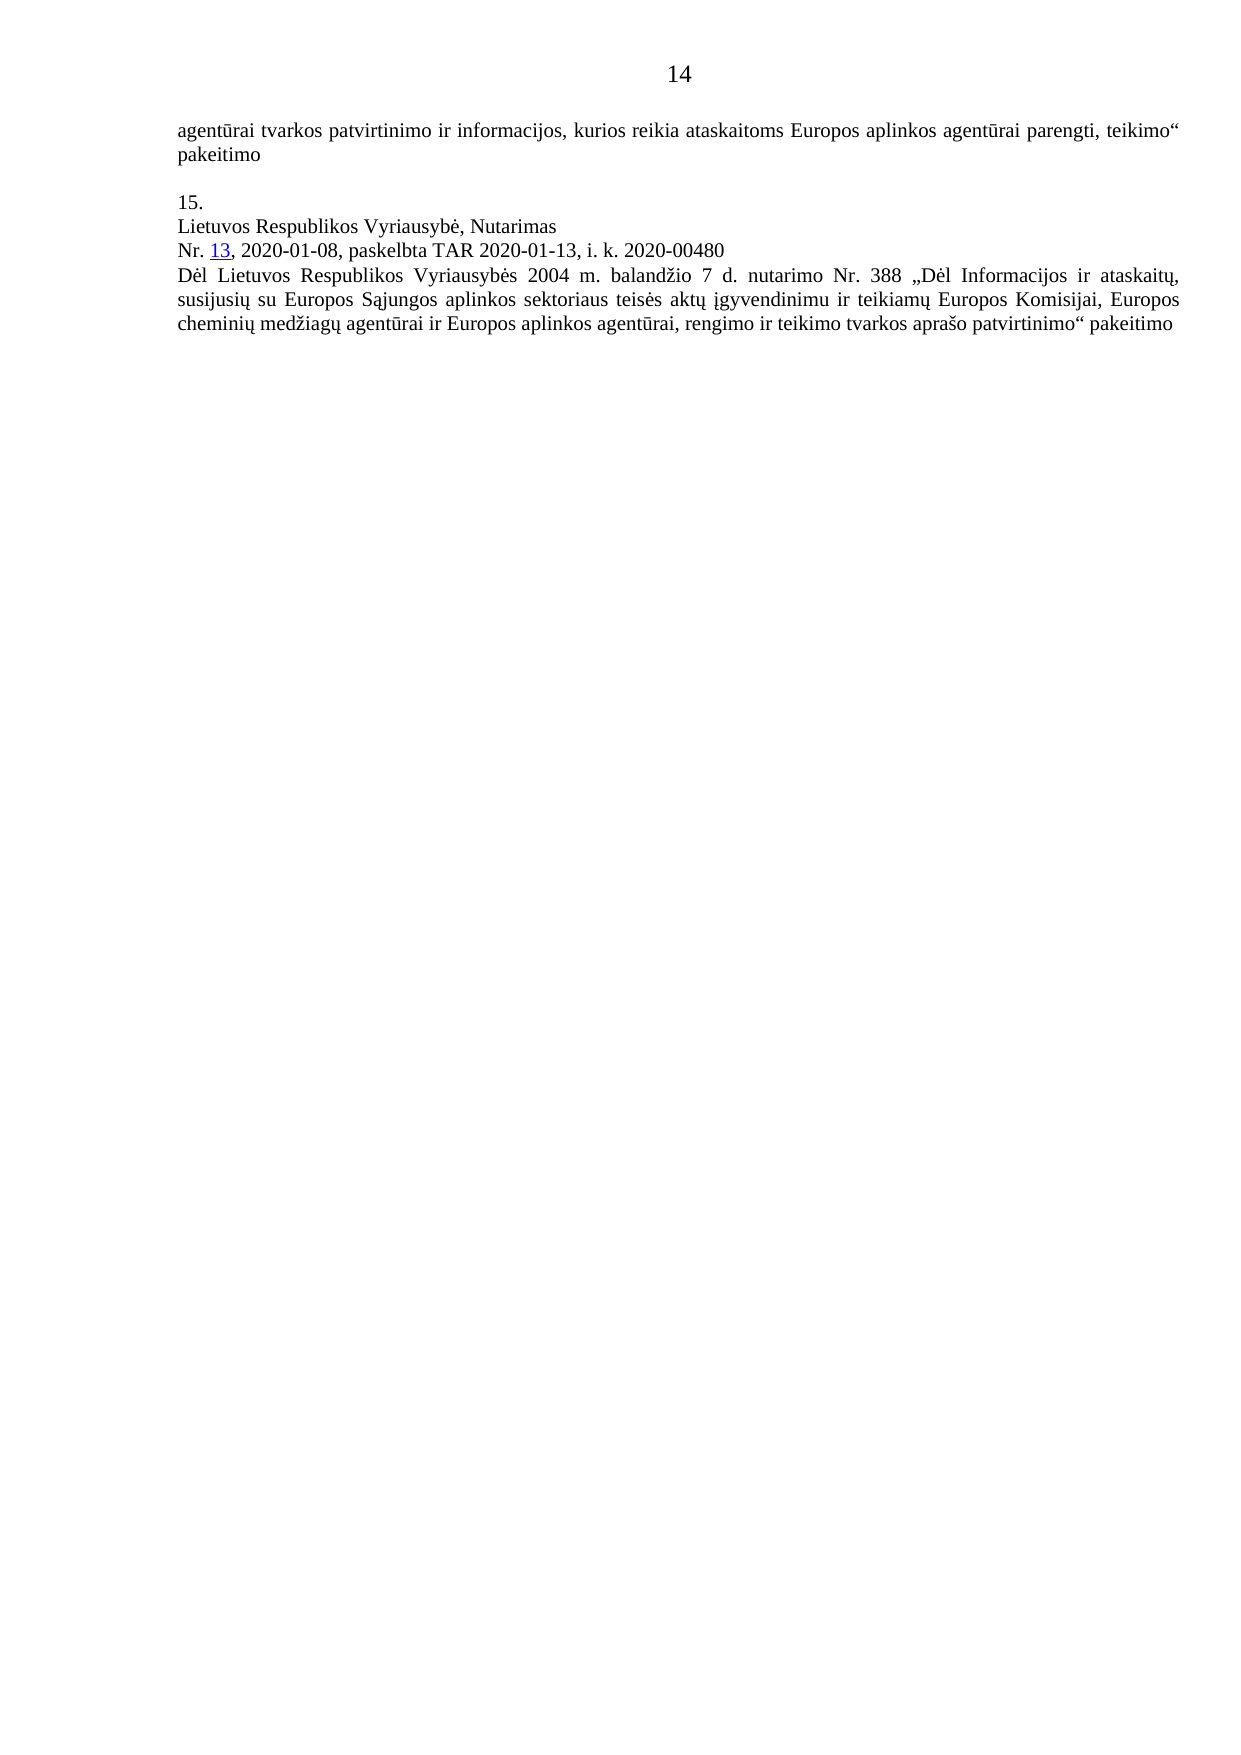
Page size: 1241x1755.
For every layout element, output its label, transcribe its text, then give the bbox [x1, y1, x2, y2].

text Nr. 13, 2020-01-08, paskelbta TAR 2020-01-13, i. k. 2020-00480 [177, 238, 1181, 262]
text Dėl Lietuvos Respublikos Vyriausybės 2004 m. balandžio 7 d. nutarimo Nr. 388 „Dėl Informacijos ir ataskaitų, susijusių su Europos Sąjungos aplinkos sektoriaus teisės aktų įgyvendinimu ir teikiamų Europos Komisijai, Europos cheminių medžiagų agentūrai ir Europos aplinkos agentūrai, rengimo ir teikimo tvarkos aprašo patvirtinimo“ pakeitimo [177, 262, 1181, 335]
text Lietuvos Respublikos Vyriausybė, Nutarimas [177, 214, 1181, 238]
text 15. [177, 190, 1181, 214]
text agentūrai tvarkos patvirtinimo ir informacijos, kurios reikia ataskaitoms Europos aplinkos agentūrai parengti, teikimo“ pakeitimo [177, 118, 1181, 166]
